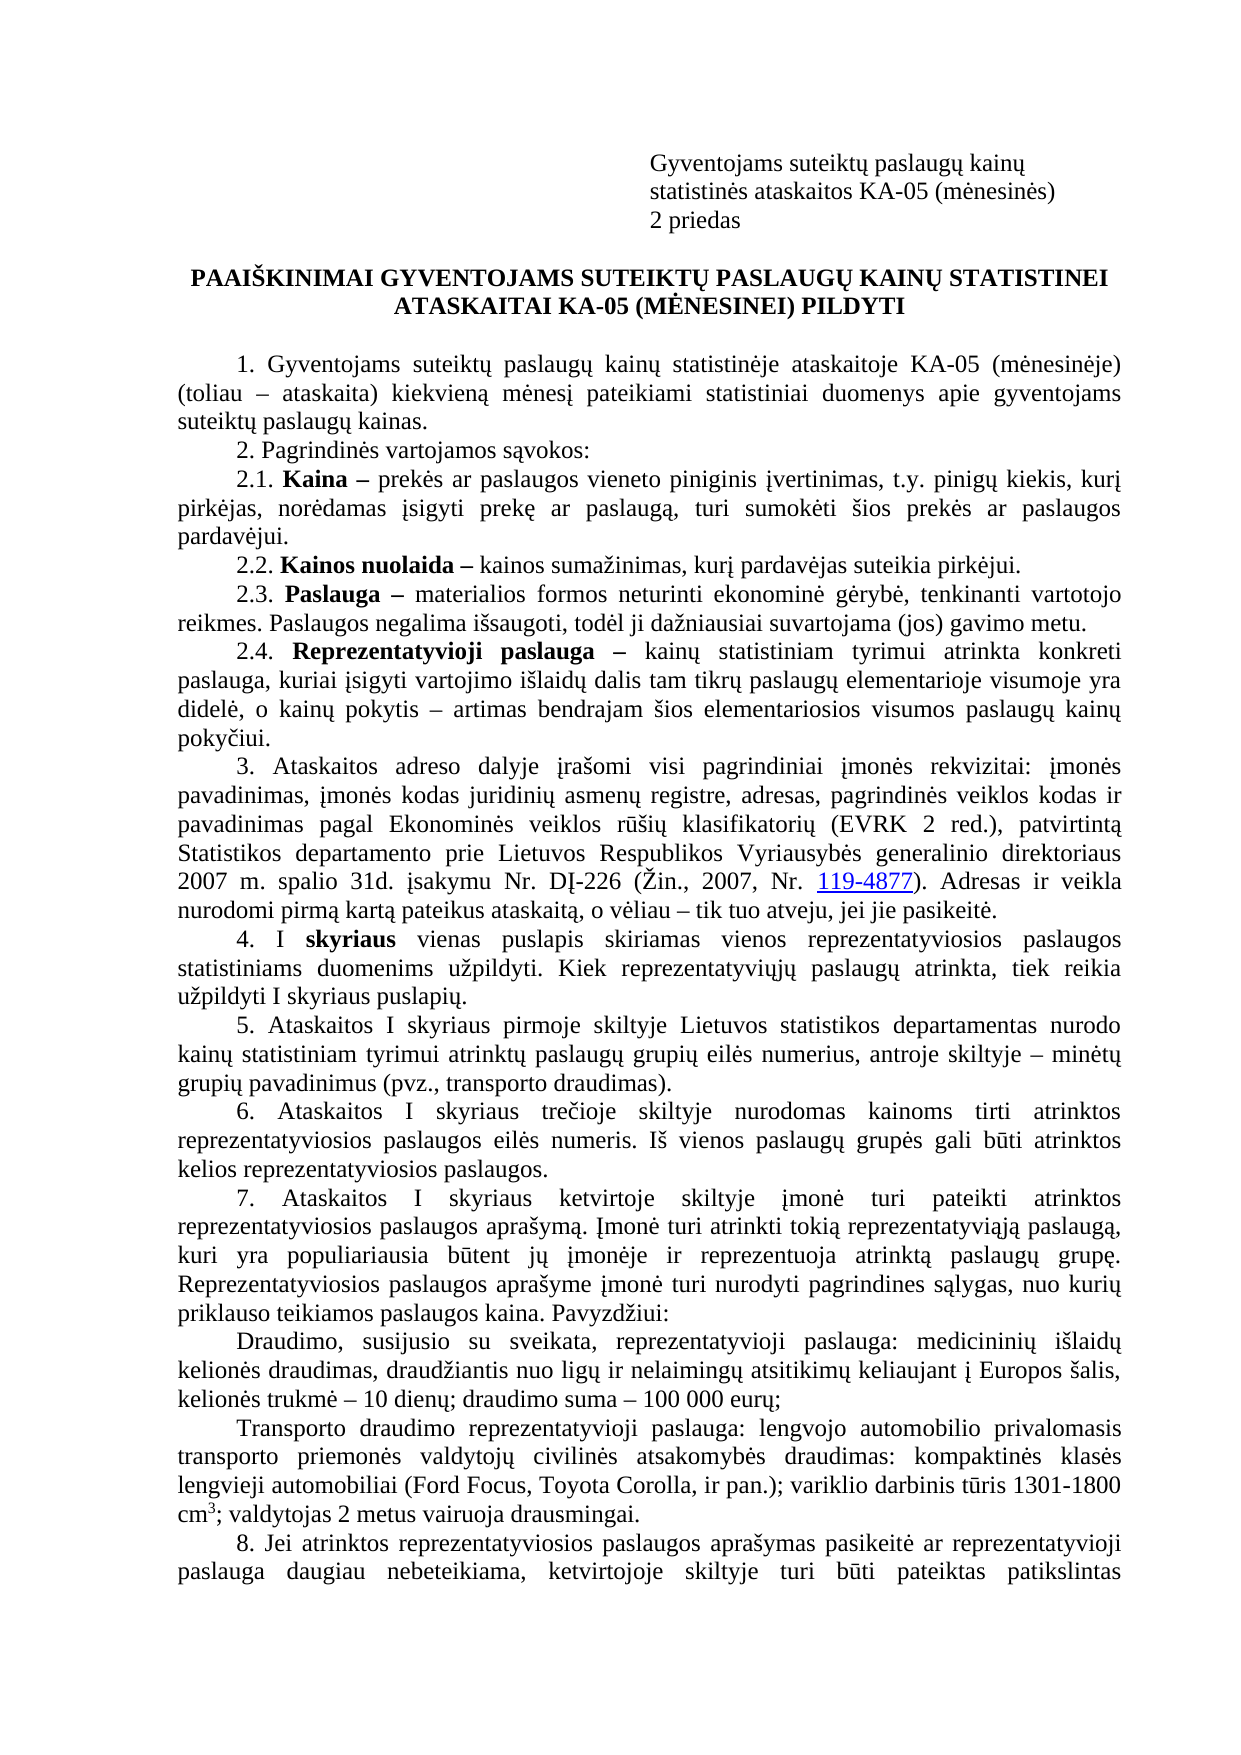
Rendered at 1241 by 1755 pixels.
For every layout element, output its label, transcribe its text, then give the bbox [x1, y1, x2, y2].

text 7. Ataskaitos I skyriaus ketvirtoje skiltyje įmonė turi pateikti atrinktos reprezentatyviosios paslaugos aprašymą. Įmonė turi atrinkti tokią reprezentatyviąją paslaugą, kuri yra populiariausia būtent jų įmonėje ir reprezentuoja atrinktą paslaugų grupę. Reprezentatyviosios paslaugos aprašyme įmonė turi nurodyti pagrindines sąlygas, nuo kurių priklauso teikiamos paslaugos kaina. Pavyzdžiui: [177, 1183, 1122, 1326]
text 2 priedas [649, 205, 1122, 234]
text 3. Ataskaitos adreso dalyje įrašomi visi pagrindiniai įmonės rekvizitai: įmonės pavadinimas, įmonės kodas juridinių asmenų registre, adresas, pagrindinės veiklos kodas ir pavadinimas pagal Ekonominės veiklos rūšių klasifikatorių (EVRK 2 red.), patvirtintą Statistikos departamento prie Lietuvos Respublikos Vyriausybės generalinio direktoriaus 2007 m. spalio 31d. įsakymu Nr. DĮ-226 (Žin., 2007, Nr. 119-4877). Adresas ir veikla nurodomi pirmą kartą pateikus ataskaitą, o vėliau – tik tuo atveju, jei jie pasikeitė. [177, 751, 1122, 924]
text 5. Ataskaitos I skyriaus pirmoje skiltyje Lietuvos statistikos departamentas nurodo kainų statistiniam tyrimui atrinktų paslaugų grupių eilės numerius, antroje skiltyje – minėtų grupių pavadinimus (pvz., transporto draudimas). [177, 1010, 1122, 1096]
text 2.4. Reprezentatyvioji paslauga – kainų statistiniam tyrimui atrinkta konkreti paslauga, kuriai įsigyti vartojimo išlaidų dalis tam tikrų paslaugų elementarioje visumoje yra didelė, o kainų pokytis – artimas bendrajam šios elementariosios visumos paslaugų kainų pokyčiui. [177, 636, 1122, 751]
text PAAIŠKINIMAI GYVENTOJAMS SUTEIKTŲ PASLAUGŲ KAINŲ STATISTINEI ATASKAITAI KA-05 (MĖNESINEI) PILDYTI [177, 263, 1122, 320]
text 8. Jei atrinktos reprezentatyviosios paslaugos aprašymas pasikeitė ar reprezentatyvioji paslauga daugiau nebeteikiama, ketvirtojoje skiltyje turi būti pateiktas patikslintas [177, 1528, 1122, 1585]
text statistinės ataskaitos KA-05 (mėnesinės) [649, 176, 1122, 205]
text 2.3. Paslauga – materialios formos neturinti ekonominė gėrybė, tenkinanti vartotojo reikmes. Paslaugos negalima išsaugoti, todėl ji dažniausiai suvartojama (jos) gavimo metu. [177, 579, 1122, 636]
text Gyventojams suteiktų paslaugų kainų [649, 148, 1122, 176]
text 2. Pagrindinės vartojamos sąvokos: [177, 435, 1122, 464]
text 2.2. Kainos nuolaida – kainos sumažinimas, kurį pardavėjas suteikia pirkėjui. [177, 550, 1122, 579]
text Transporto draudimo reprezentatyvioji paslauga: lengvojo automobilio privalomasis transporto priemonės valdytojų civilinės atsakomybės draudimas: kompaktinės klasės lengvieji automobiliai (Ford Focus, Toyota Corolla, ir pan.); variklio darbinis tūris 1301-1800 cm3; valdytojas 2 metus vairuoja drausmingai. [177, 1413, 1122, 1528]
text 4. I skyriaus vienas puslapis skiriamas vienos reprezentatyviosios paslaugos statistiniams duomenims užpildyti. Kiek reprezentatyviųjų paslaugų atrinkta, tiek reikia užpildyti I skyriaus puslapių. [177, 924, 1122, 1010]
text 1. Gyventojams suteiktų paslaugų kainų statistinėje ataskaitoje KA-05 (mėnesinėje) (toliau – ataskaita) kiekvieną mėnesį pateikiami statistiniai duomenys apie gyventojams suteiktų paslaugų kainas. [177, 349, 1122, 435]
text 6. Ataskaitos I skyriaus trečioje skiltyje nurodomas kainoms tirti atrinktos reprezentatyviosios paslaugos eilės numeris. Iš vienos paslaugų grupės gali būti atrinktos kelios reprezentatyviosios paslaugos. [177, 1096, 1122, 1183]
text Draudimo, susijusio su sveikata, reprezentatyvioji paslauga: medicininių išlaidų kelionės draudimas, draudžiantis nuo ligų ir nelaimingų atsitikimų keliaujant į Europos šalis, kelionės trukmė – 10 dienų; draudimo suma – 100 000 eurų; [177, 1326, 1122, 1413]
text 2.1. Kaina – prekės ar paslaugos vieneto piniginis įvertinimas, t.y. pinigų kiekis, kurį pirkėjas, norėdamas įsigyti prekę ar paslaugą, turi sumokėti šios prekės ar paslaugos pardavėjui. [177, 464, 1122, 550]
